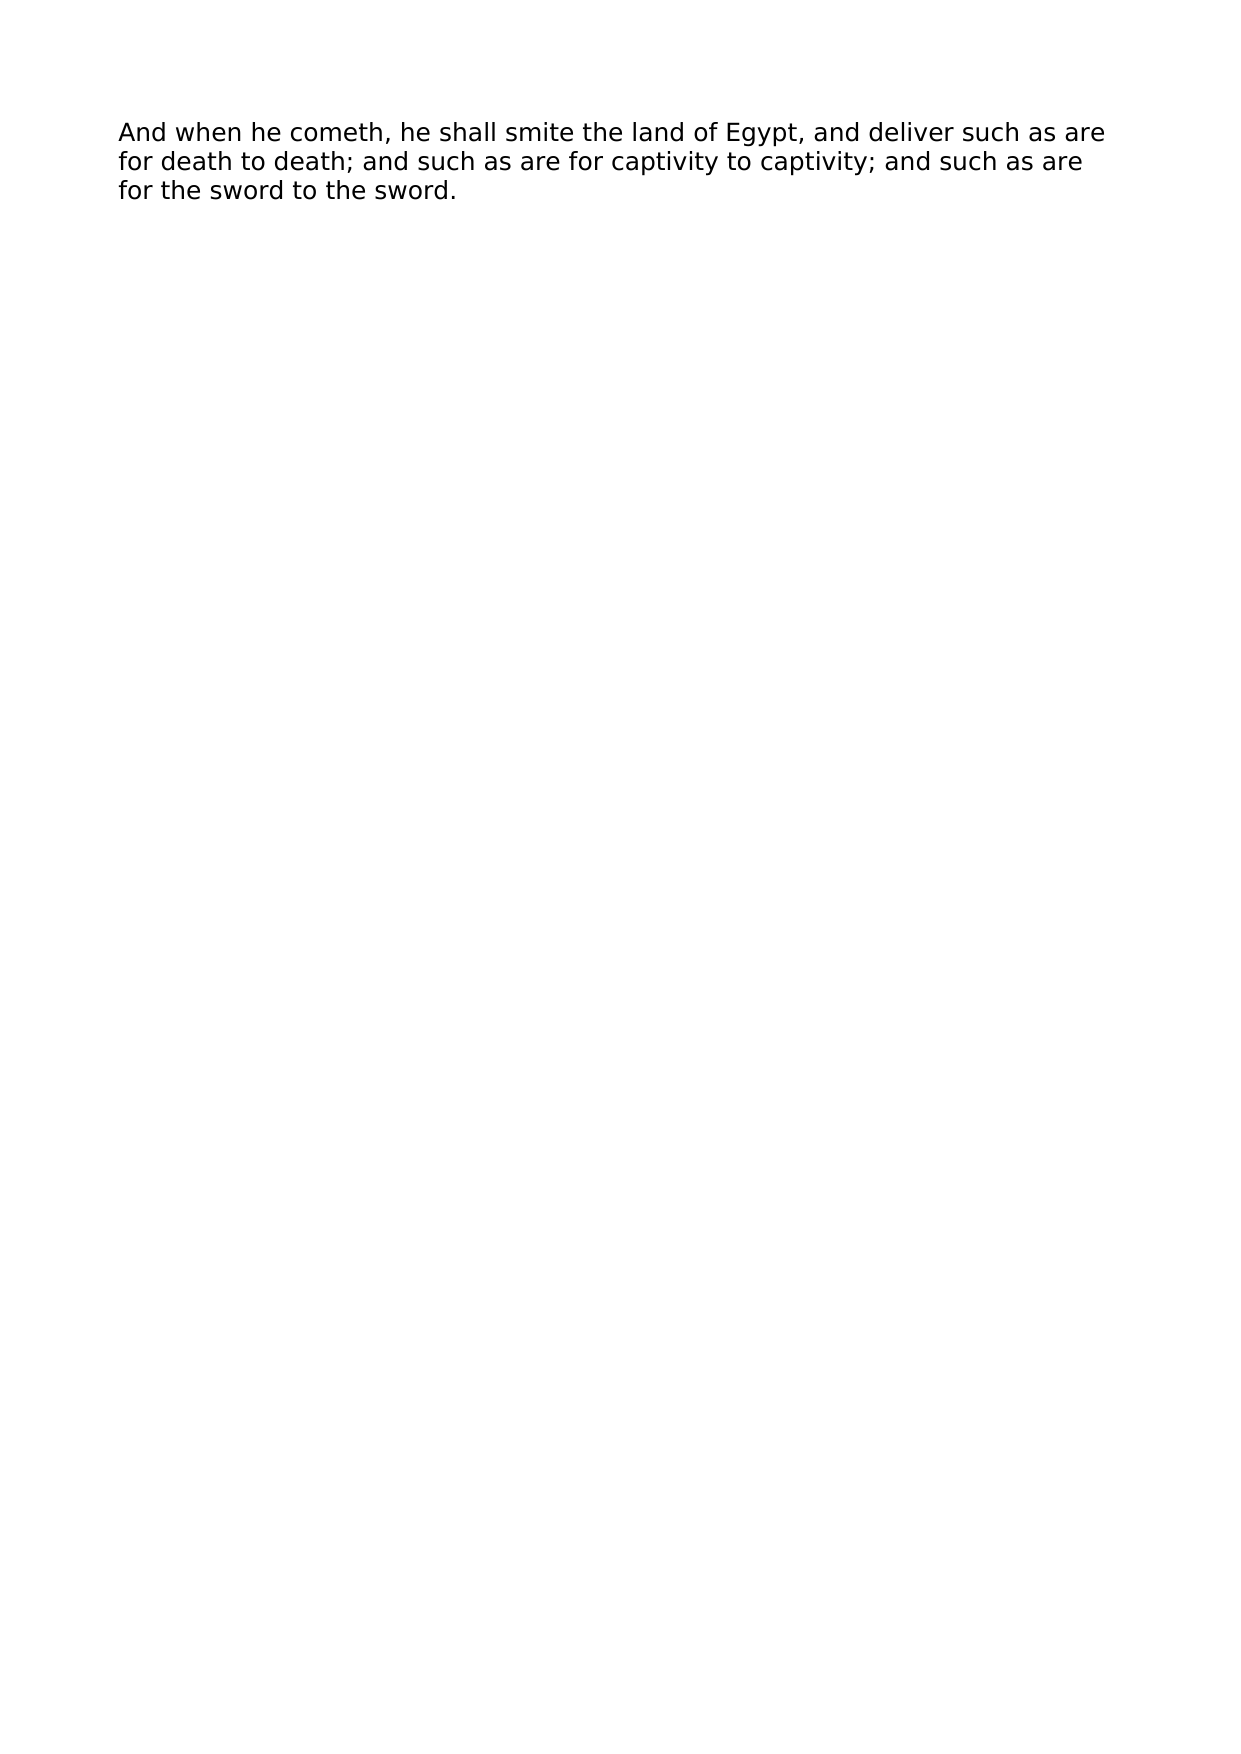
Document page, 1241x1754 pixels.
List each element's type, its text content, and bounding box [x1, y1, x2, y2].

text And when he cometh, he shall smite the land of Egypt, and deliver such as are for death to death; and such as are for captivity to captivity; and such as are for the sword to the sword. [118, 118, 1122, 206]
